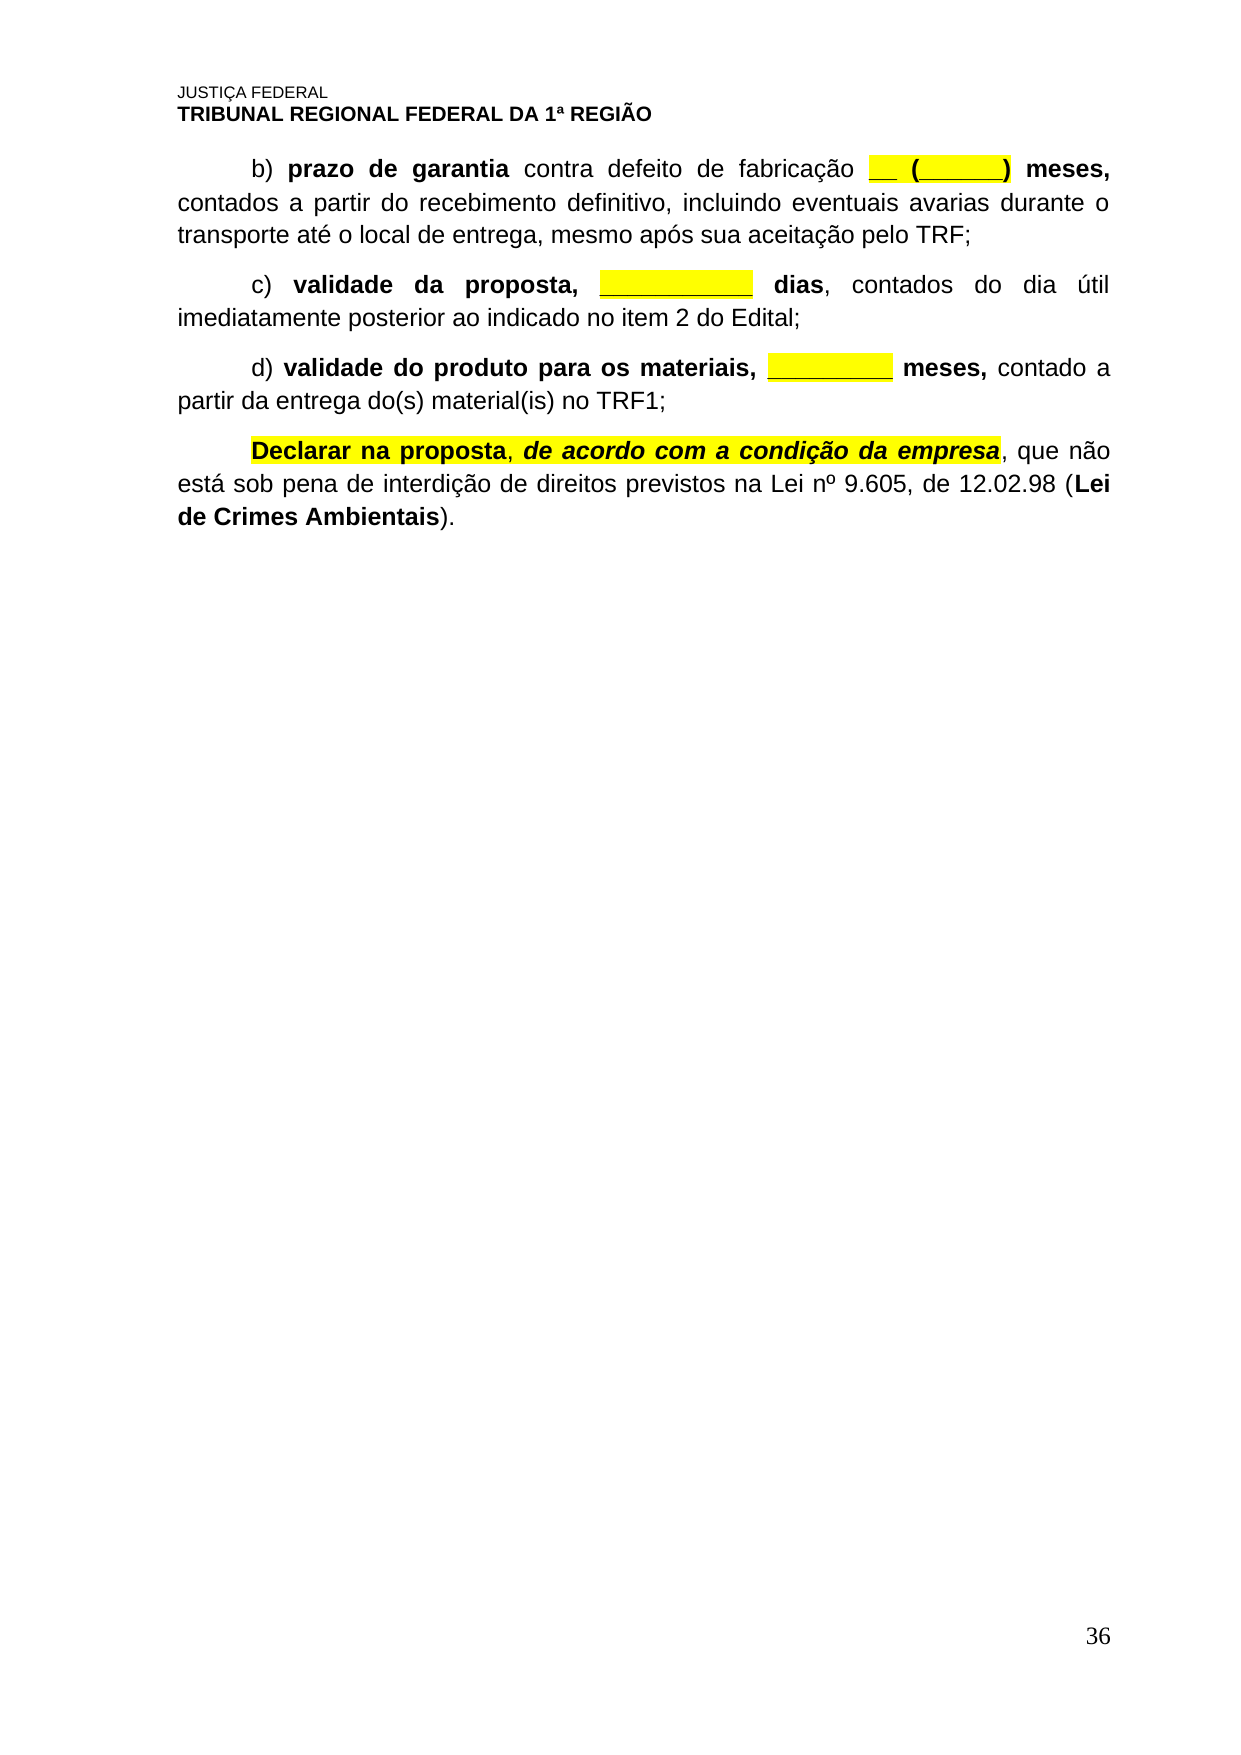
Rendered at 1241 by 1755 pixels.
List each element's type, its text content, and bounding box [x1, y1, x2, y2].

list d) validade do produto para os materiais, _________ meses, contado a partir da entrega do(s) material(is) no TRF1; [177, 353, 1110, 415]
list Declarar na proposta, de acordo com a condição da empresa, que não está sob pena de interdição de direitos previstos na Lei nº 9.605, de 12.02.98 (Lei de Crimes Ambientais). [177, 436, 1110, 530]
list c) validade da proposta, ___________ dias, contados do dia útil imediatamente posterior ao indicado no item 2 do Edital; [177, 270, 1110, 332]
text b) prazo de garantia contra defeito de fabricação __ (______) meses, contados a partir do recebimento definitivo, incluindo eventuais avarias durante o transporte até o local de entrega, mesmo após sua aceitação pelo TRF; [177, 154, 1110, 249]
